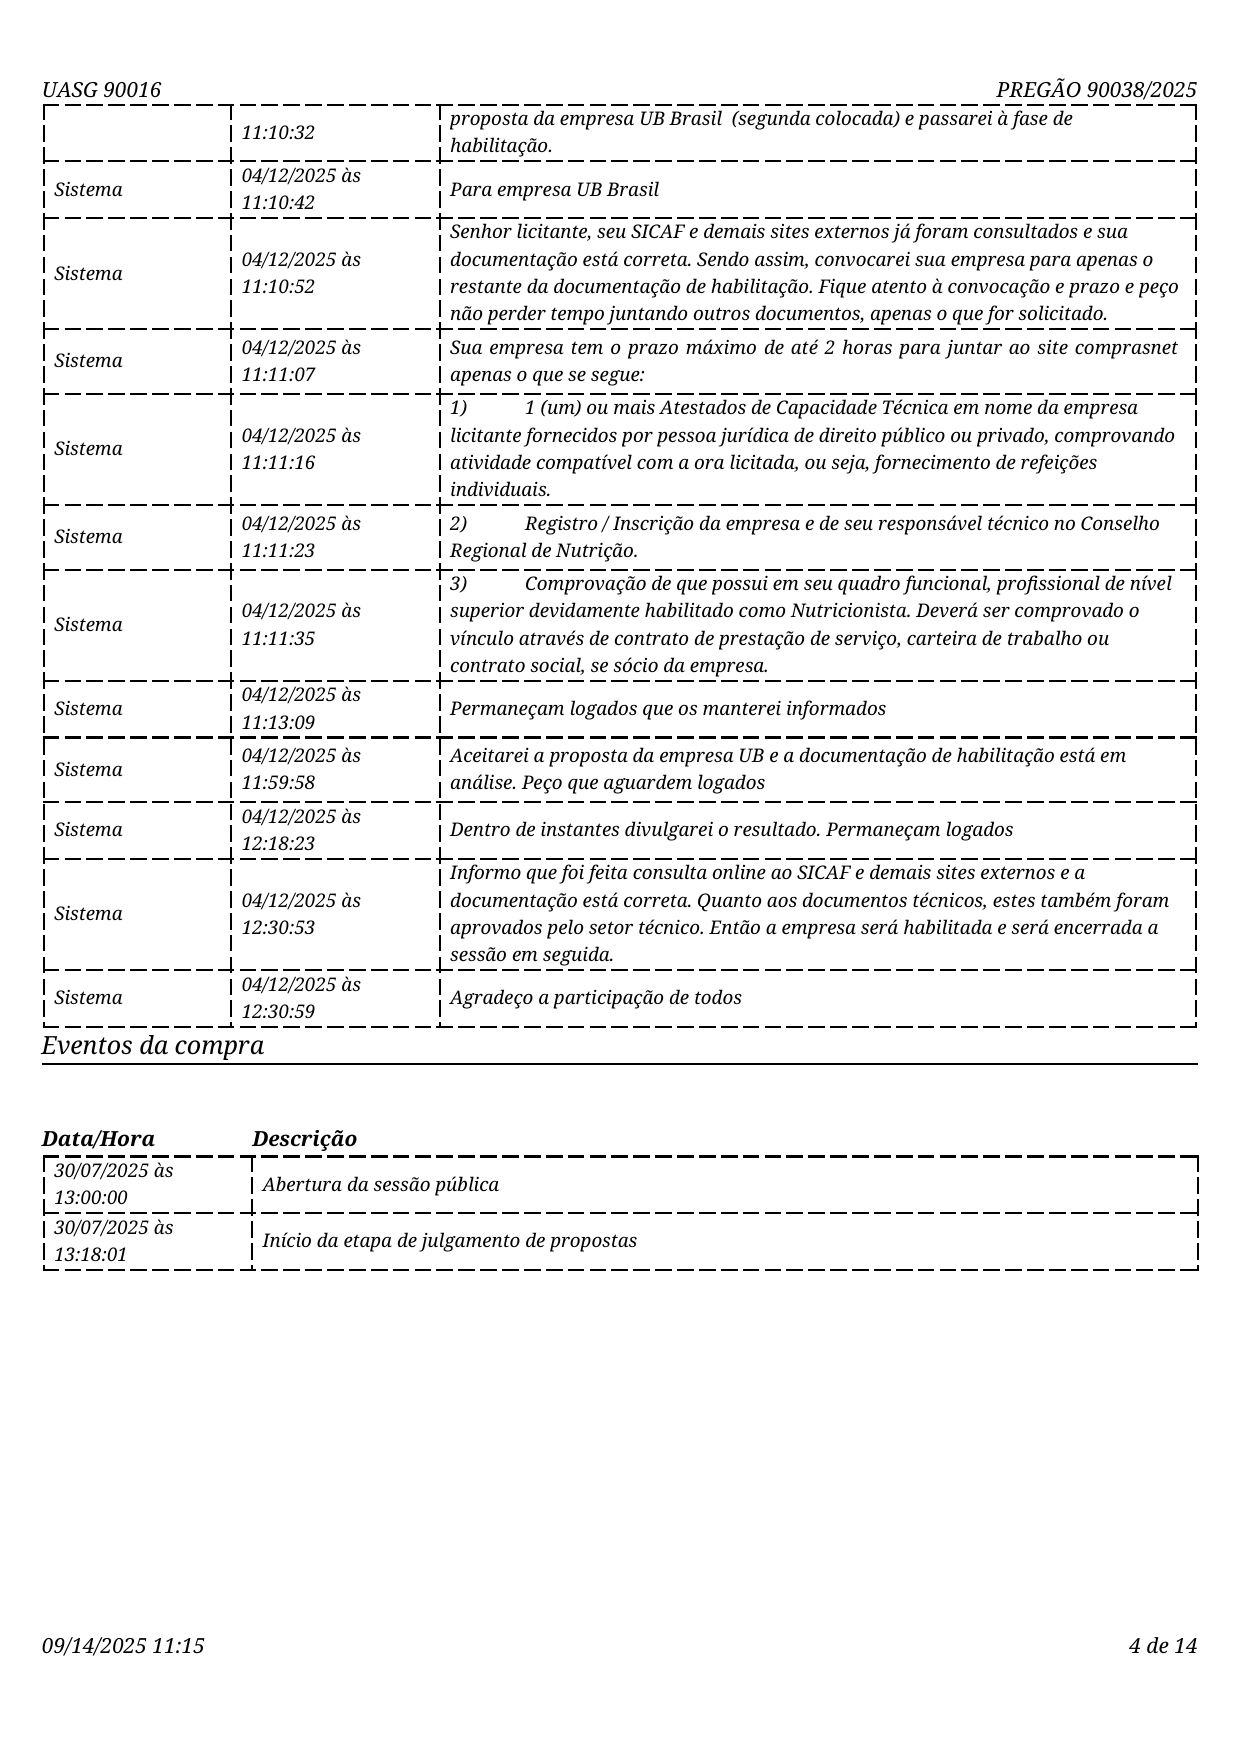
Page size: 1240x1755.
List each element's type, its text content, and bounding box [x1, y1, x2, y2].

table_cell 1) 1 (um) ou mais Atestados de Capacidade Técnica em nome da empresa licitante fornecidos por pessoa jurídica de direito público ou privado, comprovando atividade compatível com a ora licitada, ou seja, fornecimento de refeições individuais. [440, 393, 1196, 504]
table_cell Sistema [44, 801, 231, 858]
table_cell 04/12/2025 às 11:10:42 [231, 160, 439, 217]
table_cell Sistema [44, 217, 231, 328]
table_cell 04/12/2025 às 12:30:53 [231, 858, 439, 969]
table_cell proposta da empresa UB Brasil (segunda colocada) e passarei à fase de habilitação. [440, 104, 1196, 160]
table_cell 04/12/2025 às 11:11:16 [231, 393, 439, 504]
subtitle Eventos da compra [41, 1028, 1200, 1062]
table_cell Senhor licitante, seu SICAF e demais sites externos já foram consultados e sua documentação está correta. Sendo assim, convocarei sua empresa para apenas o restante da documentação de habilitação. Fique atento à convocação e prazo e peço não perder tempo juntando outros documentos, apenas o que for solicitado. [440, 217, 1196, 328]
table_cell 04/12/2025 às 12:18:23 [231, 801, 439, 858]
table_cell 04/12/2025 às 11:11:23 [231, 504, 439, 568]
table_cell Sistema [44, 160, 231, 217]
text Data/Hora Descrição [42, 1124, 1200, 1153]
table_cell Informo que foi feita consulta online ao SICAF e demais sites externos e a documentação está correta. Quanto aos documentos técnicos, estes também foram aprovados pelo setor técnico. Então a empresa será habilitada e será encerrada a sessão em seguida. [440, 858, 1196, 969]
table_cell Aceitarei a proposta da empresa UB e a documentação de habilitação está em análise. Peço que aguardem logados [440, 736, 1196, 801]
table_cell Sistema [44, 858, 231, 969]
table_cell 04/12/2025 às 11:13:09 [231, 680, 439, 736]
table_cell Sistema [44, 969, 231, 1026]
table_cell 04/12/2025 às 12:30:59 [231, 969, 439, 1026]
table_cell Sistema [44, 393, 231, 504]
table_cell 3) Comprovação de que possui em seu quadro funcional, profissional de nível superior devidamente habilitado como Nutricionista. Deverá ser comprovado o vínculo através de contrato de prestação de serviço, carteira de trabalho ou contrato social, se sócio da empresa. [440, 569, 1196, 680]
table_cell Sistema [44, 736, 231, 801]
table_cell 04/12/2025 às 11:10:52 [231, 217, 439, 328]
table_cell Dentro de instantes divulgarei o resultado. Permaneçam logados [440, 801, 1196, 858]
table_cell Sistema [44, 680, 231, 736]
table_cell Sistema [44, 328, 231, 393]
table_header Abertura da sessão pública [252, 1155, 1198, 1212]
table_cell Sistema [44, 504, 231, 568]
table_cell 04/12/2025 às 11:11:35 [231, 569, 439, 680]
table_cell Sua empresa tem o prazo máximo de até 2 horas para juntar ao site comprasnet apenas o que se segue: [440, 328, 1196, 393]
table_cell Início da etapa de julgamento de propostas [252, 1212, 1198, 1269]
table_cell Sistema [44, 569, 231, 680]
table_cell Permaneçam logados que os manterei informados [440, 680, 1196, 736]
table_cell 04/12/2025 às 11:11:07 [231, 328, 439, 393]
table_cell Agradeço a participação de todos [440, 969, 1196, 1026]
table_cell [44, 104, 231, 160]
table_cell 11:10:32 [231, 104, 439, 160]
table_cell 30/07/2025 às 13:18:01 [44, 1212, 252, 1269]
table_header 30/07/2025 às 13:00:00 [44, 1155, 252, 1212]
table_cell Para empresa UB Brasil [440, 160, 1196, 217]
table_cell 04/12/2025 às 11:59:58 [231, 736, 439, 801]
table_cell 2) Registro / Inscrição da empresa e de seu responsável técnico no Conselho Regional de Nutrição. [440, 504, 1196, 568]
